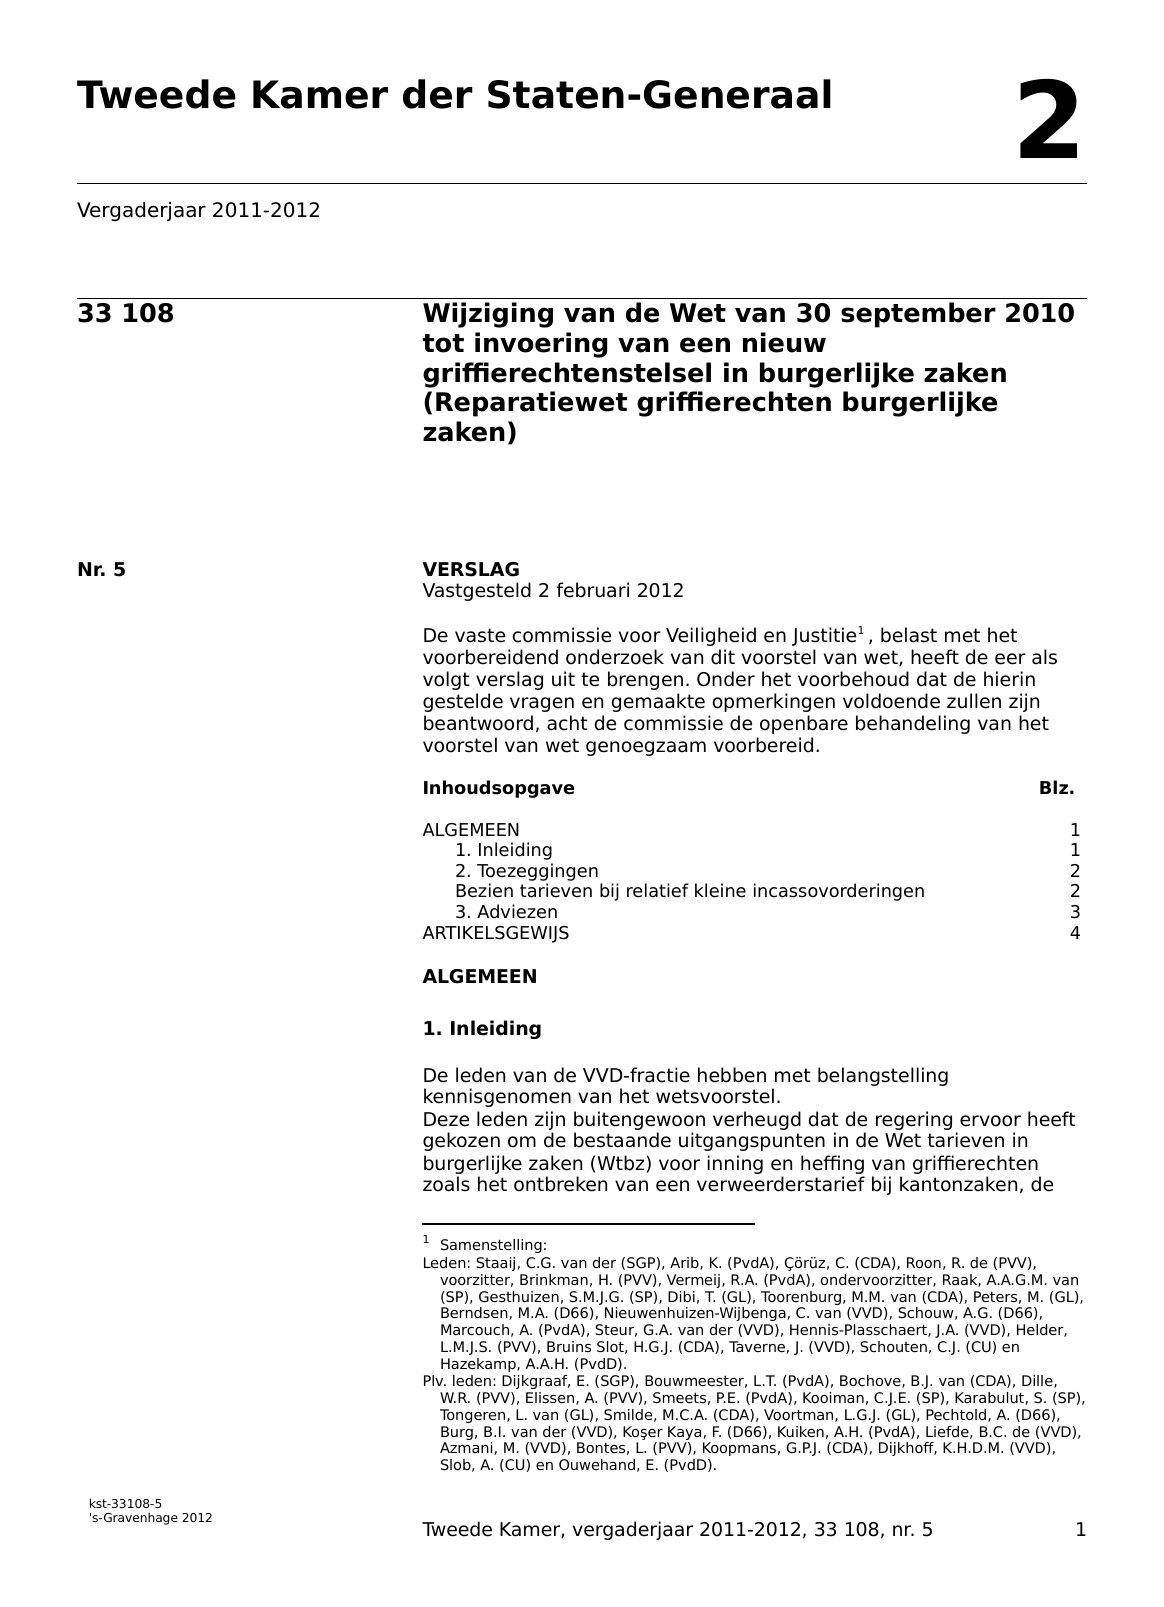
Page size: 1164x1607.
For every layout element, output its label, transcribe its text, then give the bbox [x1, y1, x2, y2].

table_cell 2 [1020, 861, 1087, 881]
table_cell [422, 881, 449, 902]
text De leden van de VVD-fractie hebben met belangstelling kennisgenomen van het wetsvoorstel. [422, 1064, 1087, 1108]
table_cell 2 [1020, 881, 1087, 902]
table_cell 3. Adviezen [449, 902, 1020, 923]
subtitle 1. Inleiding [422, 1017, 1087, 1039]
table_header Tweede Kamer der Staten-Generaal [77, 59, 886, 183]
table_cell [1020, 799, 1087, 819]
table_cell 1 [1020, 840, 1087, 861]
table_cell [422, 840, 449, 861]
text Leden: Staaij, C.G. van der (SGP), Arib, K. (PvdA), Çörüz, C. (CDA), Roon, R. de (PVV), voorzitter, Brinkman, H. (PVV), Vermeij, R.A. (PvdA), ondervoorzitter, Raak, A.A.G.M. van (SP), Gesthuizen, S.M.J.G. (SP), Dibi, T. (GL), Toorenburg, M.M. van (CDA), Peters, M. (GL), Berndsen, M.A. (D66), Nieuwenhuizen-Wijbenga, C. van (VVD), Schouw, A.G. (D66), Marcouch, A. (PvdA), Steur, G.A. van der (VVD), Hennis-Plasschaert, J.A. (VVD), Helder, L.M.J.S. (PVV), Bruins Slot, H.G.J. (CDA), Taverne, J. (VVD), Schouten, C.J. (CU) en Hazekamp, A.A.H. (PvdD). [422, 1255, 1087, 1373]
text Samenstelling: [422, 1233, 1087, 1255]
text kst-33108-5 [88, 1497, 323, 1511]
table_cell [422, 861, 449, 881]
table_cell 4 [1020, 923, 1087, 943]
table_cell 1. Inleiding [449, 840, 1020, 861]
table_header Inhoudsopgave [422, 778, 1020, 799]
text De vaste commissie voor Veiligheid en Justitie, belast met het voorbereidend onderzoek van dit voorstel van wet, heeft de eer als volgt verslag uit te brengen. Onder het voorbehoud dat de hierin gestelde vragen en gemaakte opmerkingen voldoende zullen zijn beantwoord, acht de commissie de openbare behandeling van het voorstel van wet genoegzaam voorbereid. [422, 624, 1087, 756]
subtitle Nr. 5 VERSLAG [77, 558, 1087, 580]
table_cell Vergaderjaar 2011-2012 [77, 184, 1087, 298]
table_cell ARTIKELSGEWIJS [422, 923, 1020, 943]
subtitle 33 108 Wijziging van de Wet van 30 september 2010 tot invoering van een nieuw griffierechtenstelsel in burgerlijke zaken (Reparatiewet griffierechten burgerlijke zaken) [77, 299, 1087, 447]
table_header 2 [886, 59, 1087, 183]
subtitle ALGEMEEN [422, 966, 1087, 987]
table_cell [449, 799, 1020, 819]
text Vastgesteld 2 februari 2012 [422, 580, 1087, 602]
table_cell [422, 799, 449, 819]
text Plv. leden: Dijkgraaf, E. (SGP), Bouwmeester, L.T. (PvdA), Bochove, B.J. van (CDA), Dille, W.R. (PVV), Elissen, A. (PVV), Smeets, P.E. (PvdA), Kooiman, C.J.E. (SP), Karabulut, S. (SP), Tongeren, L. van (GL), Smilde, M.C.A. (CDA), Voortman, L.G.J. (GL), Pechtold, A. (D66), Burg, B.I. van der (VVD), Koşer Kaya, F. (D66), Kuiken, A.H. (PvdA), Liefde, B.C. de (VVD), Azmani, M. (VVD), Bontes, L. (PVV), Koopmans, G.P.J. (CDA), Dijkhoff, K.H.D.M. (VVD), Slob, A. (CU) en Ouwehand, E. (PvdD). [422, 1373, 1087, 1474]
table_cell 1 [1020, 820, 1087, 840]
text Deze leden zijn buitengewoon verheugd dat de regering ervoor heeft gekozen om de bestaande uitgangspunten in de Wet tarieven in burgerlijke zaken (Wtbz) voor inning en heffing van griffierechten zoals het ontbreken van een verweerderstarief bij kantonzaken, de [422, 1108, 1087, 1196]
text 's-Gravenhage 2012 [88, 1511, 323, 1525]
table_cell Bezien tarieven bij relatief kleine incassovorderingen [449, 881, 1020, 902]
table_cell [422, 902, 449, 923]
table_cell ALGEMEEN [422, 820, 1020, 840]
table_cell 3 [1020, 902, 1087, 923]
table_header Blz. [1020, 778, 1087, 799]
table_cell 2. Toezeggingen [449, 861, 1020, 881]
